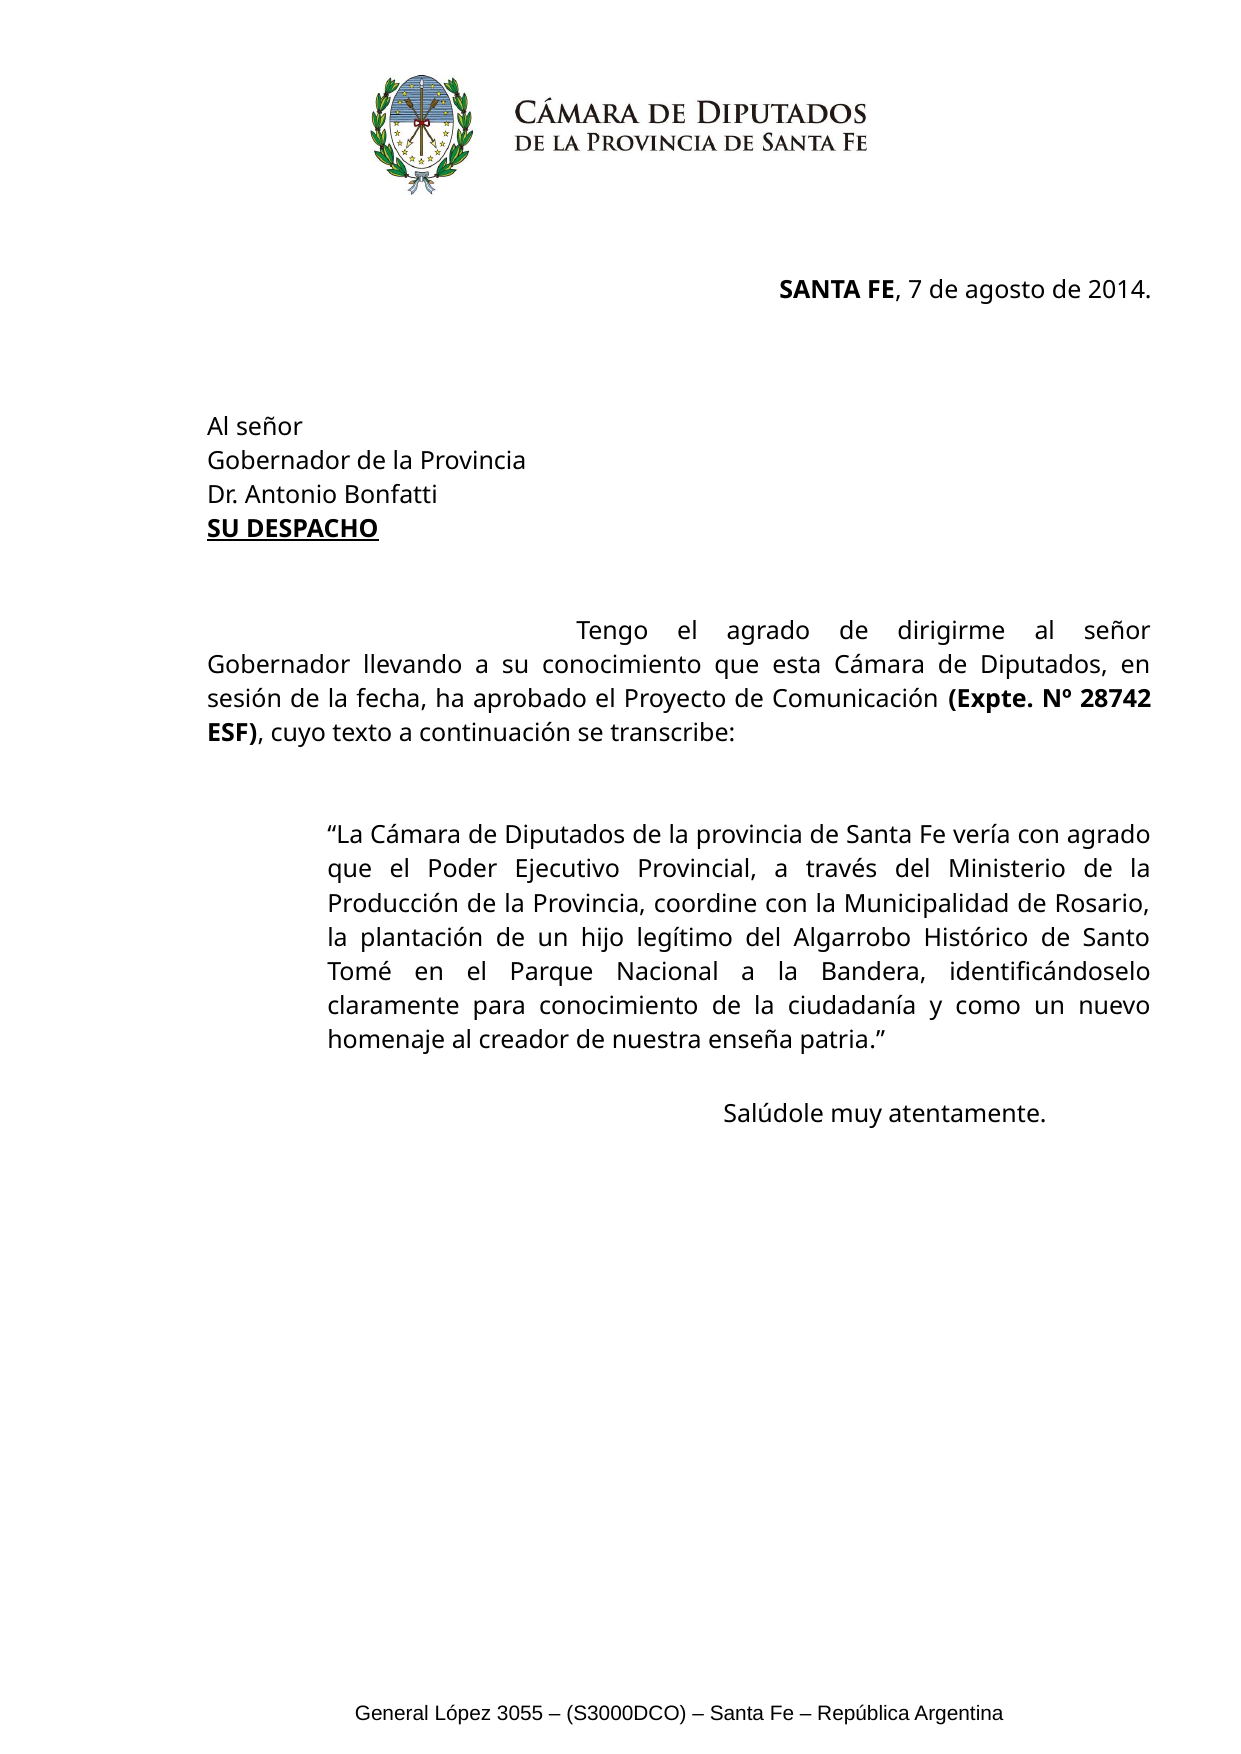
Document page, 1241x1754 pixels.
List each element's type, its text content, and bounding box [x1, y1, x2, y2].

text Tengo el agrado de dirigirme al señor Gobernador llevando a su conocimiento que esta Cámara de Diputados, en sesión de la fecha, ha aprobado el Proyecto de Comunicación (Expte. Nº 28742 ESF), cuyo texto a continuación se transcribe: [207, 613, 1152, 749]
text SU DESPACHO [207, 511, 1152, 544]
text Salúdole muy atentamente. [649, 1096, 1152, 1129]
text SANTA FE, 7 de agosto de 2014. [207, 238, 1152, 306]
text “La Cámara de Diputados de la provincia de Santa Fe vería con agrado que el Poder Ejecutivo Provincial, a través del Ministerio de la Producción de la Provincia, coordine con la Municipalidad de Rosario, la plantación de un hijo legítimo del Algarrobo Histórico de Santo Tomé en el Parque Nacional a la Bandera, identificándoselo claramente para conocimiento de la ciudadanía y como un nuevo homenaje al creador de nuestra enseña patria.” [327, 817, 1152, 1056]
text Dr. Antonio Bonfatti [207, 476, 1152, 511]
text Al señor [207, 408, 1152, 442]
picture [370, 75, 867, 199]
text Gobernador de la Provincia [207, 442, 1152, 476]
